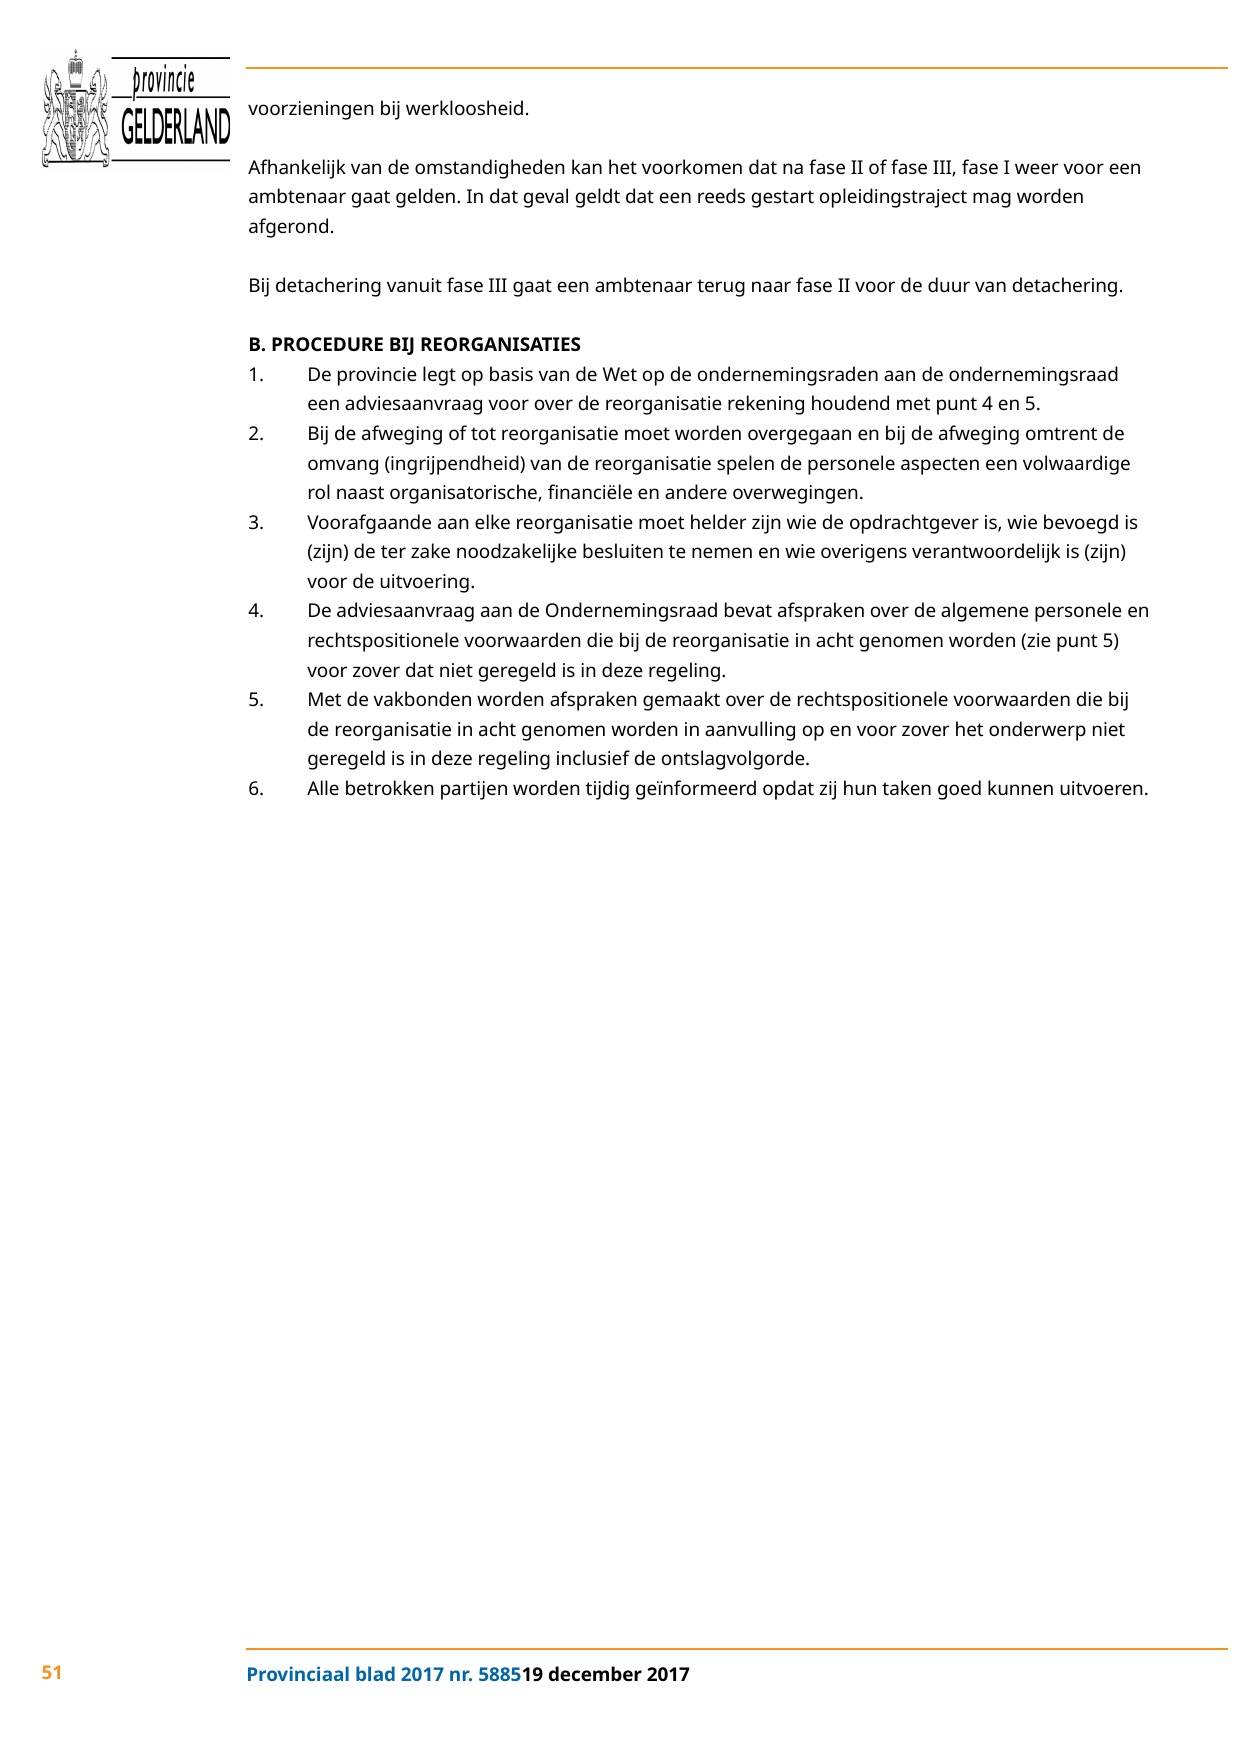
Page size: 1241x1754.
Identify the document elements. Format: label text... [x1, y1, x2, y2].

text Bij detachering vanuit fase III gaat een ambtenaar terug naar fase II voor de duur van detachering. [248, 272, 1152, 298]
list Voorafgaande aan elke reorganisatie moet helder zijn wie de opdrachtgever is, wie bevoegd is (zijn) de ter zake noodzakelijke besluiten te nemen en wie overigens verantwoordelijk is (zijn) voor de uitvoering. [248, 509, 1152, 594]
text B. PROCEDURE BIJ REORGANISATIES [248, 331, 1152, 357]
list Bij de afweging of tot reorganisatie moet worden overgegaan en bij de afweging omtrent de omvang (ingrijpendheid) van de reorganisatie spelen de personele aspecten een volwaardige rol naast organisatorische, financiële en andere overwegingen. [248, 420, 1152, 505]
picture [41, 47, 231, 172]
list De provincie legt op basis van de Wet op de ondernemingsraden aan de ondernemingsraad een adviesaanvraag voor over de reorganisatie rekening houdend met punt 4 en 5. [248, 361, 1152, 416]
list Alle betrokken partijen worden tijdig geïnformeerd opdat zij hun taken goed kunnen uitvoeren. [248, 775, 1152, 801]
text Afhankelijk van de omstandigheden kan het voorkomen dat na fase II of fase III, fase I weer voor een ambtenaar gaat gelden. In dat geval geldt dat een reeds gestart opleidingstraject mag worden afgerond. [248, 154, 1152, 239]
list Met de vakbonden worden afspraken gemaakt over de rechtspositionele voorwaarden die bij de reorganisatie in acht genomen worden in aanvulling op en voor zover het onderwerp niet geregeld is in deze regeling inclusief de ontslagvolgorde. [248, 686, 1152, 771]
text voorzieningen bij werkloosheid. [248, 95, 1152, 121]
list De adviesaanvraag aan de Ondernemingsraad bevat afspraken over de algemene personele en rechtspositionele voorwaarden die bij de reorganisatie in acht genomen worden (zie punt 5) voor zover dat niet geregeld is in deze regeling. [248, 598, 1152, 683]
